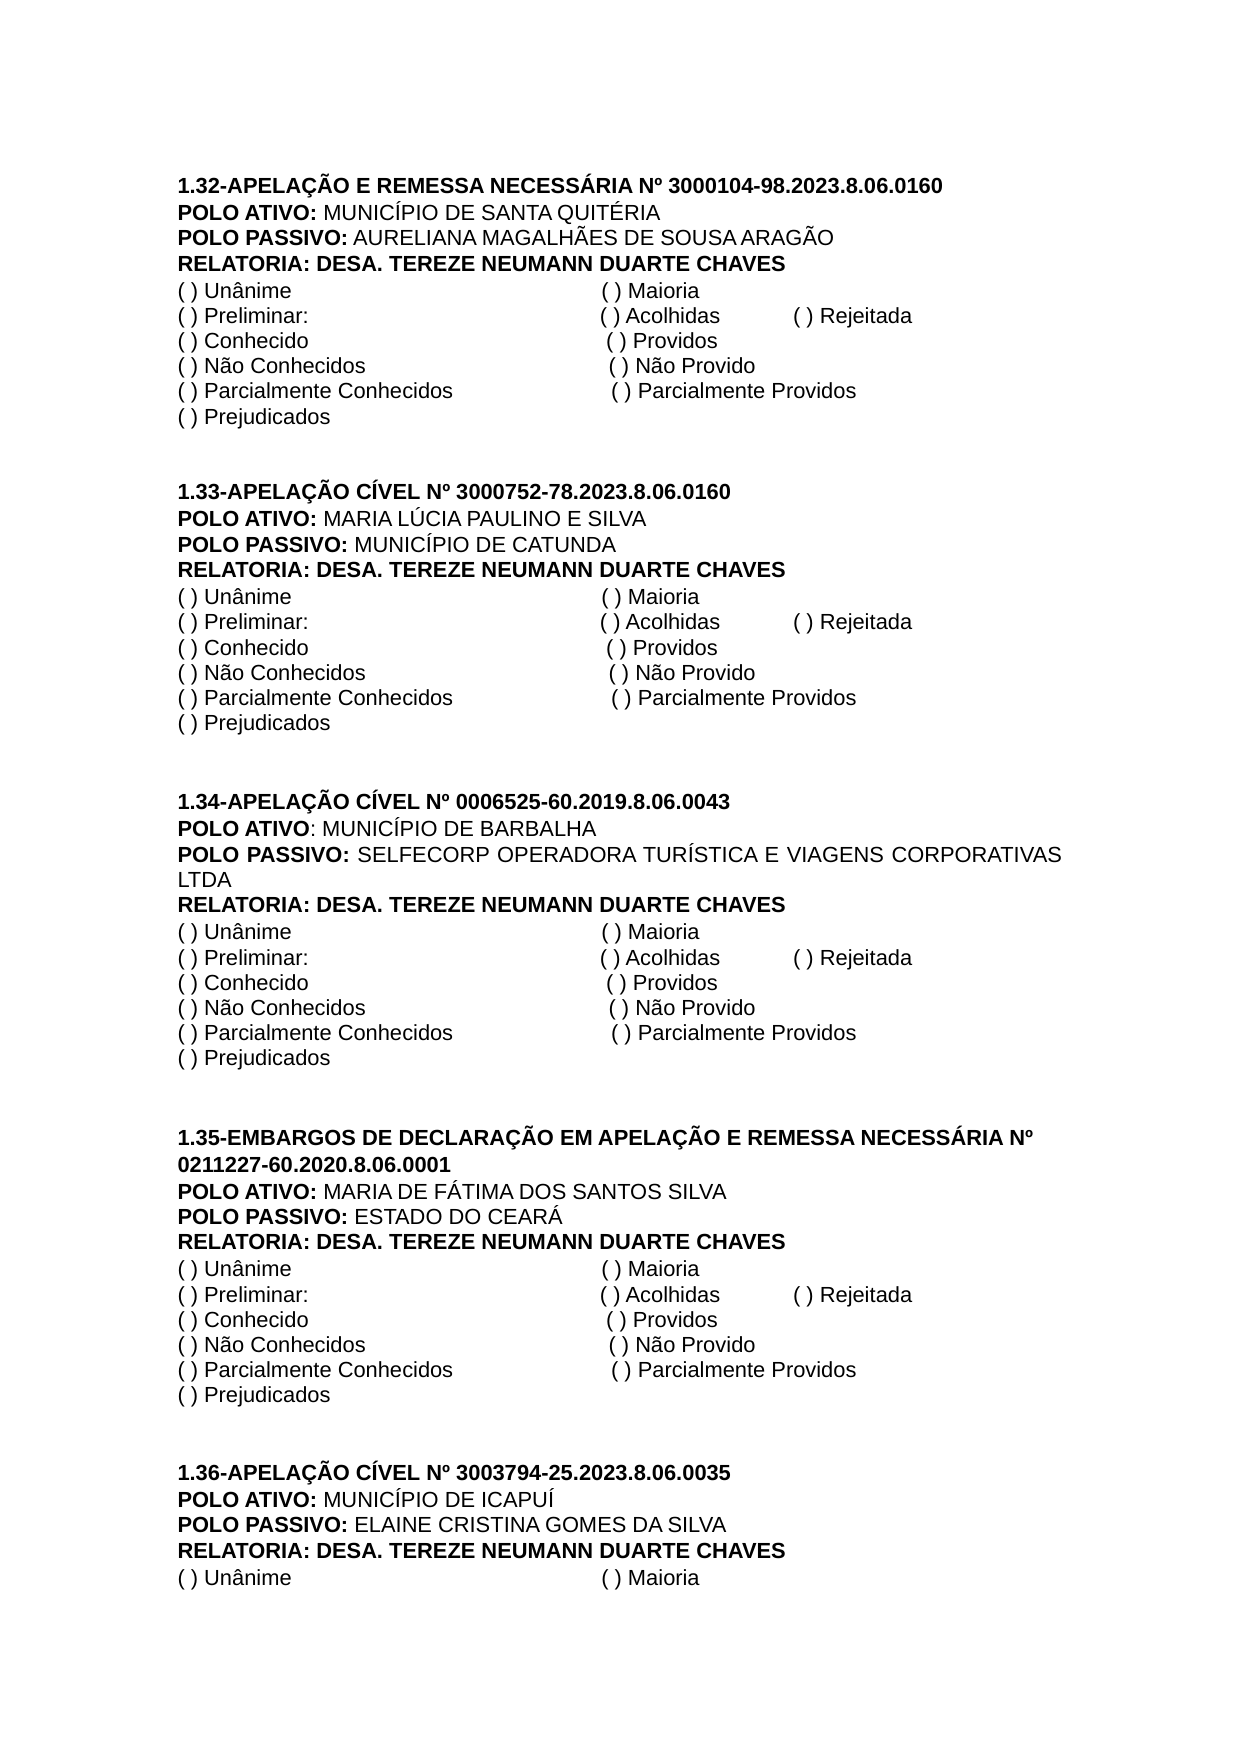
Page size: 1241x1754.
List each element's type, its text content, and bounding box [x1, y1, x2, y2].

text POLO PASSIVO: MUNICÍPIO DE CATUNDA [177, 532, 1063, 557]
text ( ) Conhecido ( ) Providos [177, 634, 1063, 659]
text ( ) Não Conhecidos ( ) Não Provido [177, 995, 1063, 1020]
text ( ) Unânime ( ) Maioria [177, 1256, 1063, 1282]
text ( ) Preliminar: ( ) Acolhidas ( ) Rejeitada [177, 609, 1063, 634]
text ( ) Não Conhecidos ( ) Não Provido [177, 659, 1063, 685]
text RELATORIA: DESA. TEREZE NEUMANN DUARTE CHAVES [177, 250, 1063, 276]
text RELATORIA: DESA. TEREZE NEUMANN DUARTE CHAVES [177, 1538, 1063, 1563]
text ( ) Prejudicados [177, 1382, 1063, 1408]
text POLO ATIVO: MUNICÍPIO DE BARBALHA [177, 816, 1063, 842]
text ( ) Prejudicados [177, 710, 1063, 735]
text RELATORIA: DESA. TEREZE NEUMANN DUARTE CHAVES [177, 557, 1063, 582]
text ( ) Conhecido ( ) Providos [177, 328, 1063, 353]
text RELATORIA: DESA. TEREZE NEUMANN DUARTE CHAVES [177, 1229, 1063, 1254]
text ( ) Unânime ( ) Maioria [177, 584, 1063, 609]
text POLO PASSIVO: SELFECORP OPERADORA TURÍSTICA E VIAGENS CORPORATIVAS LTDA [177, 842, 1063, 892]
text 1.36-APELAÇÃO CÍVEL Nº 3003794-25.2023.8.06.0035 [177, 1460, 1063, 1485]
text ( ) Parcialmente Conhecidos ( ) Parcialmente Providos [177, 685, 1063, 710]
text ( ) Preliminar: ( ) Acolhidas ( ) Rejeitada [177, 944, 1063, 969]
text POLO ATIVO: MARIA DE FÁTIMA DOS SANTOS SILVA [177, 1179, 1063, 1204]
text ( ) Unânime ( ) Maioria [177, 919, 1063, 944]
text 1.33-APELAÇÃO CÍVEL Nº 3000752-78.2023.8.06.0160 [177, 479, 1063, 504]
text ( ) Unânime ( ) Maioria [177, 278, 1063, 303]
text ( ) Parcialmente Conhecidos ( ) Parcialmente Providos [177, 1357, 1063, 1382]
text ( ) Preliminar: ( ) Acolhidas ( ) Rejeitada [177, 303, 1063, 328]
text ( ) Preliminar: ( ) Acolhidas ( ) Rejeitada [177, 1282, 1063, 1307]
text ( ) Prejudicados [177, 1045, 1063, 1070]
text POLO ATIVO: MARIA LÚCIA PAULINO E SILVA [177, 506, 1063, 532]
text ( ) Prejudicados [177, 404, 1063, 429]
text 1.34-APELAÇÃO CÍVEL Nº 0006525-60.2019.8.06.0043 [177, 789, 1063, 814]
text ( ) Parcialmente Conhecidos ( ) Parcialmente Providos [177, 1020, 1063, 1045]
text ( ) Conhecido ( ) Providos [177, 969, 1063, 995]
text ( ) Conhecido ( ) Providos [177, 1307, 1063, 1332]
text ( ) Não Conhecidos ( ) Não Provido [177, 353, 1063, 378]
text POLO PASSIVO: AURELIANA MAGALHÃES DE SOUSA ARAGÃO [177, 225, 1063, 250]
text ( ) Parcialmente Conhecidos ( ) Parcialmente Providos [177, 378, 1063, 404]
text RELATORIA: DESA. TEREZE NEUMANN DUARTE CHAVES [177, 892, 1063, 917]
text 1.35-EMBARGOS DE DECLARAÇÃO EM APELAÇÃO E REMESSA NECESSÁRIA Nº 0211227-60.2020.8.06.0001 [177, 1124, 1063, 1177]
text POLO ATIVO: MUNICÍPIO DE ICAPUÍ [177, 1487, 1063, 1512]
text POLO PASSIVO: ELAINE CRISTINA GOMES DA SILVA [177, 1512, 1063, 1538]
text ( ) Unânime ( ) Maioria [177, 1565, 1063, 1590]
text POLO ATIVO: MUNICÍPIO DE SANTA QUITÉRIA [177, 200, 1063, 225]
text POLO PASSIVO: ESTADO DO CEARÁ [177, 1204, 1063, 1229]
text ( ) Não Conhecidos ( ) Não Provido [177, 1332, 1063, 1357]
text 1.32-APELAÇÃO E REMESSA NECESSÁRIA Nº 3000104-98.2023.8.06.0160 [177, 173, 1063, 198]
